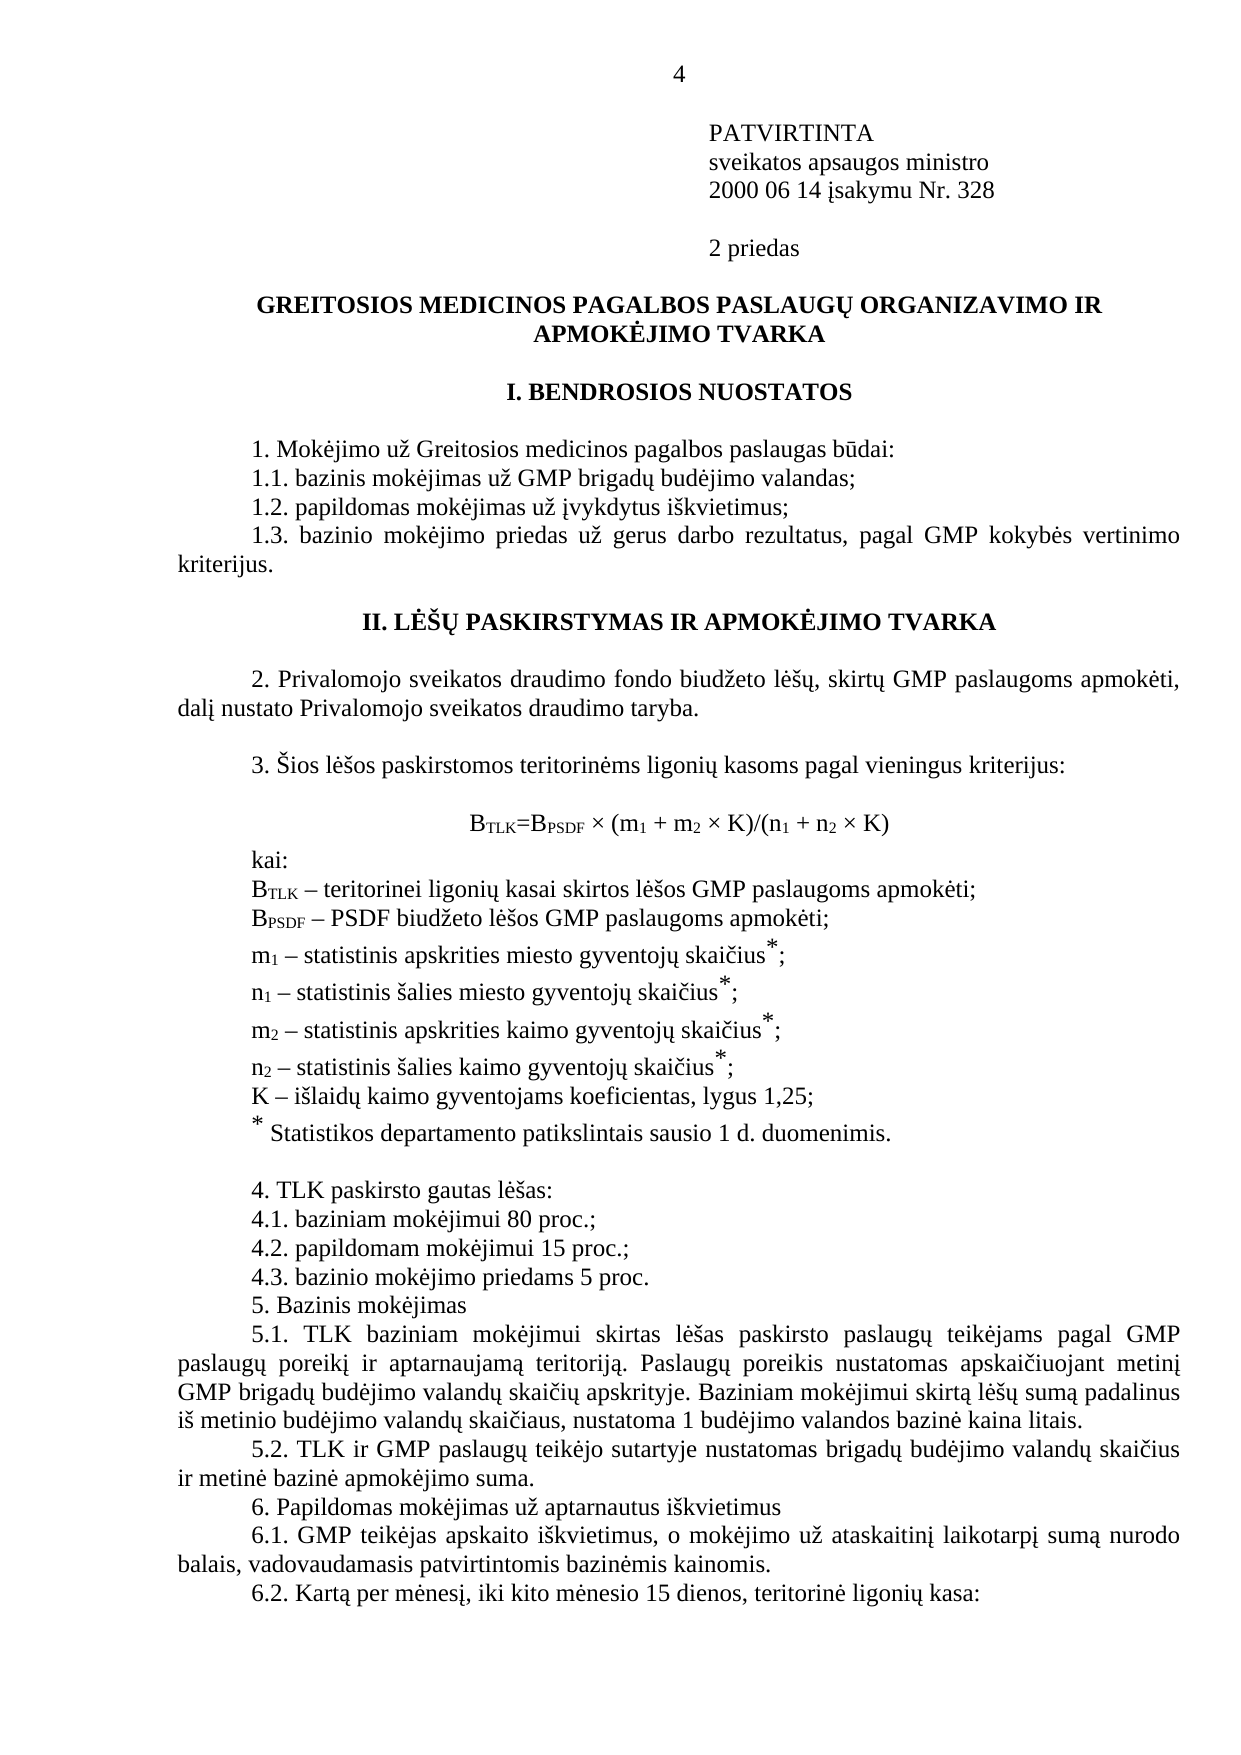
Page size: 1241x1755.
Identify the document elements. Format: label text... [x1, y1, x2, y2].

text 4.3. bazinio mokėjimo priedams 5 proc. [177, 1262, 1181, 1291]
text BTLK=BPSDF × (m1 + m2 × K)/(n1 + n2 × K) [177, 808, 1181, 845]
text 4.2. papildomam mokėjimui 15 proc.; [177, 1233, 1181, 1262]
text BPSDF – PSDF biudžeto lėšos GMP paslaugoms apmokėti; [177, 903, 1181, 932]
text PATVIRTINTA [709, 118, 1181, 147]
text BTLK – teritorinei ligonių kasai skirtos lėšos GMP paslaugoms apmokėti; [177, 874, 1181, 903]
text 6.2. Kartą per mėnesį, iki kito mėnesio 15 dienos, teritorinė ligonių kasa: [177, 1578, 1181, 1607]
text 1.1. bazinis mokėjimas už GMP brigadų budėjimo valandas; [177, 463, 1181, 492]
text kai: [177, 845, 1181, 874]
text II. LĖŠŲ PASKIRSTYMAS IR APMOKĖJIMO TVARKA [177, 607, 1181, 636]
text I. BENDROSIOS NUOSTATOS [177, 377, 1181, 406]
text n1 – statistinis šalies miesto gyventojų skaičius*; [177, 969, 1181, 1006]
text m1 – statistinis apskrities miesto gyventojų skaičius*; [177, 932, 1181, 969]
text * Statistikos departamento patikslintais sausio 1 d. duomenimis. [177, 1109, 1181, 1147]
text 6.1. GMP teikėjas apskaito iškvietimus, o mokėjimo už ataskaitinį laikotarpį sumą nurodo balais, vadovaudamasis patvirtintomis bazinėmis kainomis. [177, 1521, 1181, 1578]
text 1. Mokėjimo už Greitosios medicinos pagalbos paslaugas būdai: [177, 434, 1181, 463]
text 3. Šios lėšos paskirstomos teritorinėms ligonių kasoms pagal vieningus kriterijus: [177, 751, 1181, 779]
text 5. Bazinis mokėjimas [177, 1291, 1181, 1319]
text 1.2. papildomas mokėjimas už įvykdytus iškvietimus; [177, 492, 1181, 521]
text 5.1. TLK baziniam mokėjimui skirtas lėšas paskirsto paslaugų teikėjams pagal GMP paslaugų poreikį ir aptarnaujamą teritoriją. Paslaugų poreikis nustatomas apskaičiuojant metinį GMP brigadų budėjimo valandų skaičių apskrityje. Baziniam mokėjimui skirtą lėšų sumą padalinus iš metinio budėjimo valandų skaičiaus, nustatoma 1 budėjimo valandos bazinė kaina litais. [177, 1319, 1181, 1434]
text 2000 06 14 įsakymu Nr. 328 [177, 176, 1181, 204]
text 5.2. TLK ir GMP paslaugų teikėjo sutartyje nustatomas brigadų budėjimo valandų skaičius ir metinė bazinė apmokėjimo suma. [177, 1434, 1181, 1492]
text 4.1. baziniam mokėjimui 80 proc.; [177, 1204, 1181, 1233]
text 4. TLK paskirsto gautas lėšas: [177, 1176, 1181, 1204]
text sveikatos apsaugos ministro [177, 147, 1181, 176]
text GREITOSIOS MEDICINOS PAGALBOS PASLAUGŲ ORGANIZAVIMO IR APMOKĖJIMO TVARKA [177, 291, 1181, 348]
text 2. Privalomojo sveikatos draudimo fondo biudžeto lėšų, skirtų GMP paslaugoms apmokėti, dalį nustato Privalomojo sveikatos draudimo taryba. [177, 664, 1181, 722]
text 6. Papildomas mokėjimas už aptarnautus iškvietimus [177, 1492, 1181, 1521]
text n2 – statistinis šalies kaimo gyventojų skaičius*; [177, 1043, 1181, 1081]
text K – išlaidų kaimo gyventojams koeficientas, lygus 1,25; [177, 1081, 1181, 1109]
text 1.3. bazinio mokėjimo priedas už gerus darbo rezultatus, pagal GMP kokybės vertinimo kriterijus. [177, 521, 1181, 578]
text m2 – statistinis apskrities kaimo gyventojų skaičius*; [177, 1006, 1181, 1043]
text 2 priedas [177, 233, 1181, 262]
